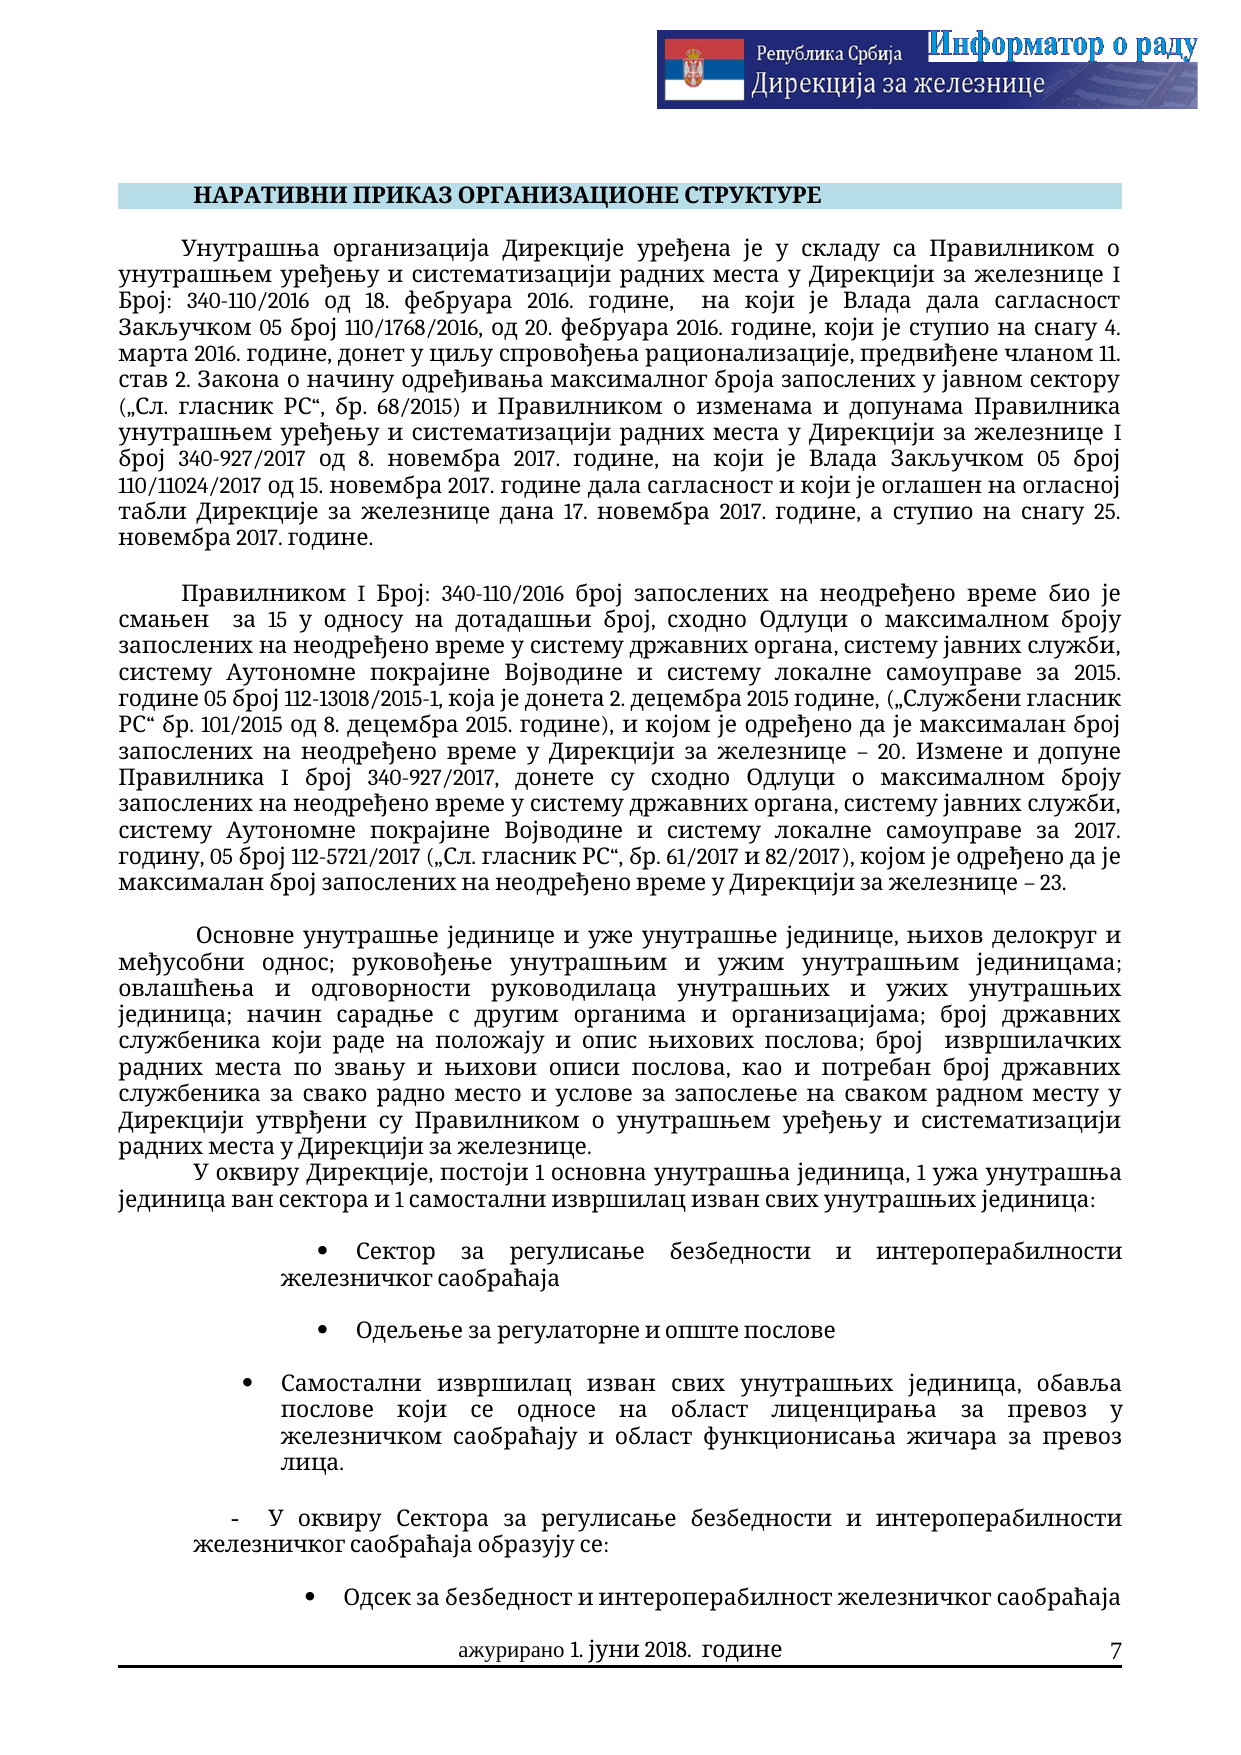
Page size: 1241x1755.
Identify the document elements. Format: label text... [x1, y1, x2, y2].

text У оквиру Дирекције, постоји 1 основна унутрашња јединица, 1 ужа унутрашња јединица ван сектора и 1 самостални извршилац изван свих унутрашњих јединица: [118, 1160, 1122, 1213]
list Сектор за регулисање безбедности и интероперабилности железничког саобраћаја [243, 1239, 1122, 1292]
text Унутрашња организација Дирекције уређена је у складу са Правилником о унутрашњем уређењу и систематизацији радних места у Дирекцији за железнице I Број: 340-110/2016 од 18. фебруара 2016. године, на који је Влада дала сагласност Закључком 05 број 110/1768/2016, од 20. фебруара 2016. године, који је ступио на снагу 4. марта 2016. године, донет у циљу спровођења рационализације, предвиђене чланом 11. став 2. Закона о начину одређивања максималног броја запослених у јавном сектору („Сл. гласник РС“, бр. 68/2015) и Правилником о изменама и допунама Правилника унутрашњем уређењу и систематизацији радних места у Дирекцији за железнице I број 340-927/2017 од 8. новембра 2017. године, на који је Влада Закључком 05 број 110/11024/2017 од 15. новембра 2017. године дала сагласност и који је оглашен на огласној табли Дирекције за железнице дана 17. новембра 2017. године, а ступио на снагу 25. новембра 2017. године. [118, 235, 1121, 552]
text Правилником I Број: 340-110/2016 број запослених на неодређено време био је смањен за 15 у односу на дотадашњи број, сходно Одлуци о максималном броју запослених на неодређено време у систему државних органа, систему јавних служби, систему Аутономне покрајине Војводине и систему локалне самоуправе за 2015. године 05 број 112-13018/2015-1, која је донета 2. децембра 2015 године, („Службени гласник РС“ бр. 101/2015 од 8. децембра 2015. године), и којом је одређено да је максималан број запослених на неодређено време у Дирекцији за железнице – 20. Измене и допуне Правилника I број 340-927/2017, донете су сходно Одлуци о максималном броју запослених на неодређено време у систему државних органа, систему јавних служби, систему Аутономне покрајине Војводине и систему локалне самоуправе за 2017. годину, 05 број 112-5721/2017 („Сл. гласник РС“, бр. 61/2017 и 82/2017), којом је одређено да је максималан број запослених на неодређено време у Дирекцији за железнице – 23. [118, 580, 1121, 897]
list Самостални извршилац изван свих унутрашњих јединица, обавља послове који се односе на област лиценцирања за превоз у железничком саобраћају и област функционисања жичара за превоз лица. [243, 1371, 1123, 1476]
text Основне унутрашње јединице и уже унутрашње јединице, њихов делокруг и међусобни однос; руковођење унутрашњим и ужим унутрашњим јединицама; овлашћења и одговорности руководилаца унутрашњих и ужих унутрашњих јединица; начин сарадње с другим органима и организацијама; број државних службеника који раде на положају и опис њихових послова; број извршилачких радних места по звању и њихови описи послова, као и потребан број државних службеника за свако радно место и услове за запослење на сваком радном месту у Дирекцији утврђени су Правилником о унутрашњем уређењу и систематизацији радних места у Дирекцији за железнице. [118, 923, 1122, 1160]
list Одсек за безбедност и интероперабилност железничког саобраћаја и [231, 1584, 1122, 1611]
list Одељење за регулаторне и опште послове [243, 1318, 1122, 1344]
list У оквиру Сектора за регулисање безбедности и интероперабилности железничког саобраћаја образују се: [156, 1503, 1122, 1558]
subtitle НАРАТИВНИ ПРИКАЗ ОРГАНИЗАЦИОНЕ СТРУКТУРЕ [118, 183, 1122, 209]
